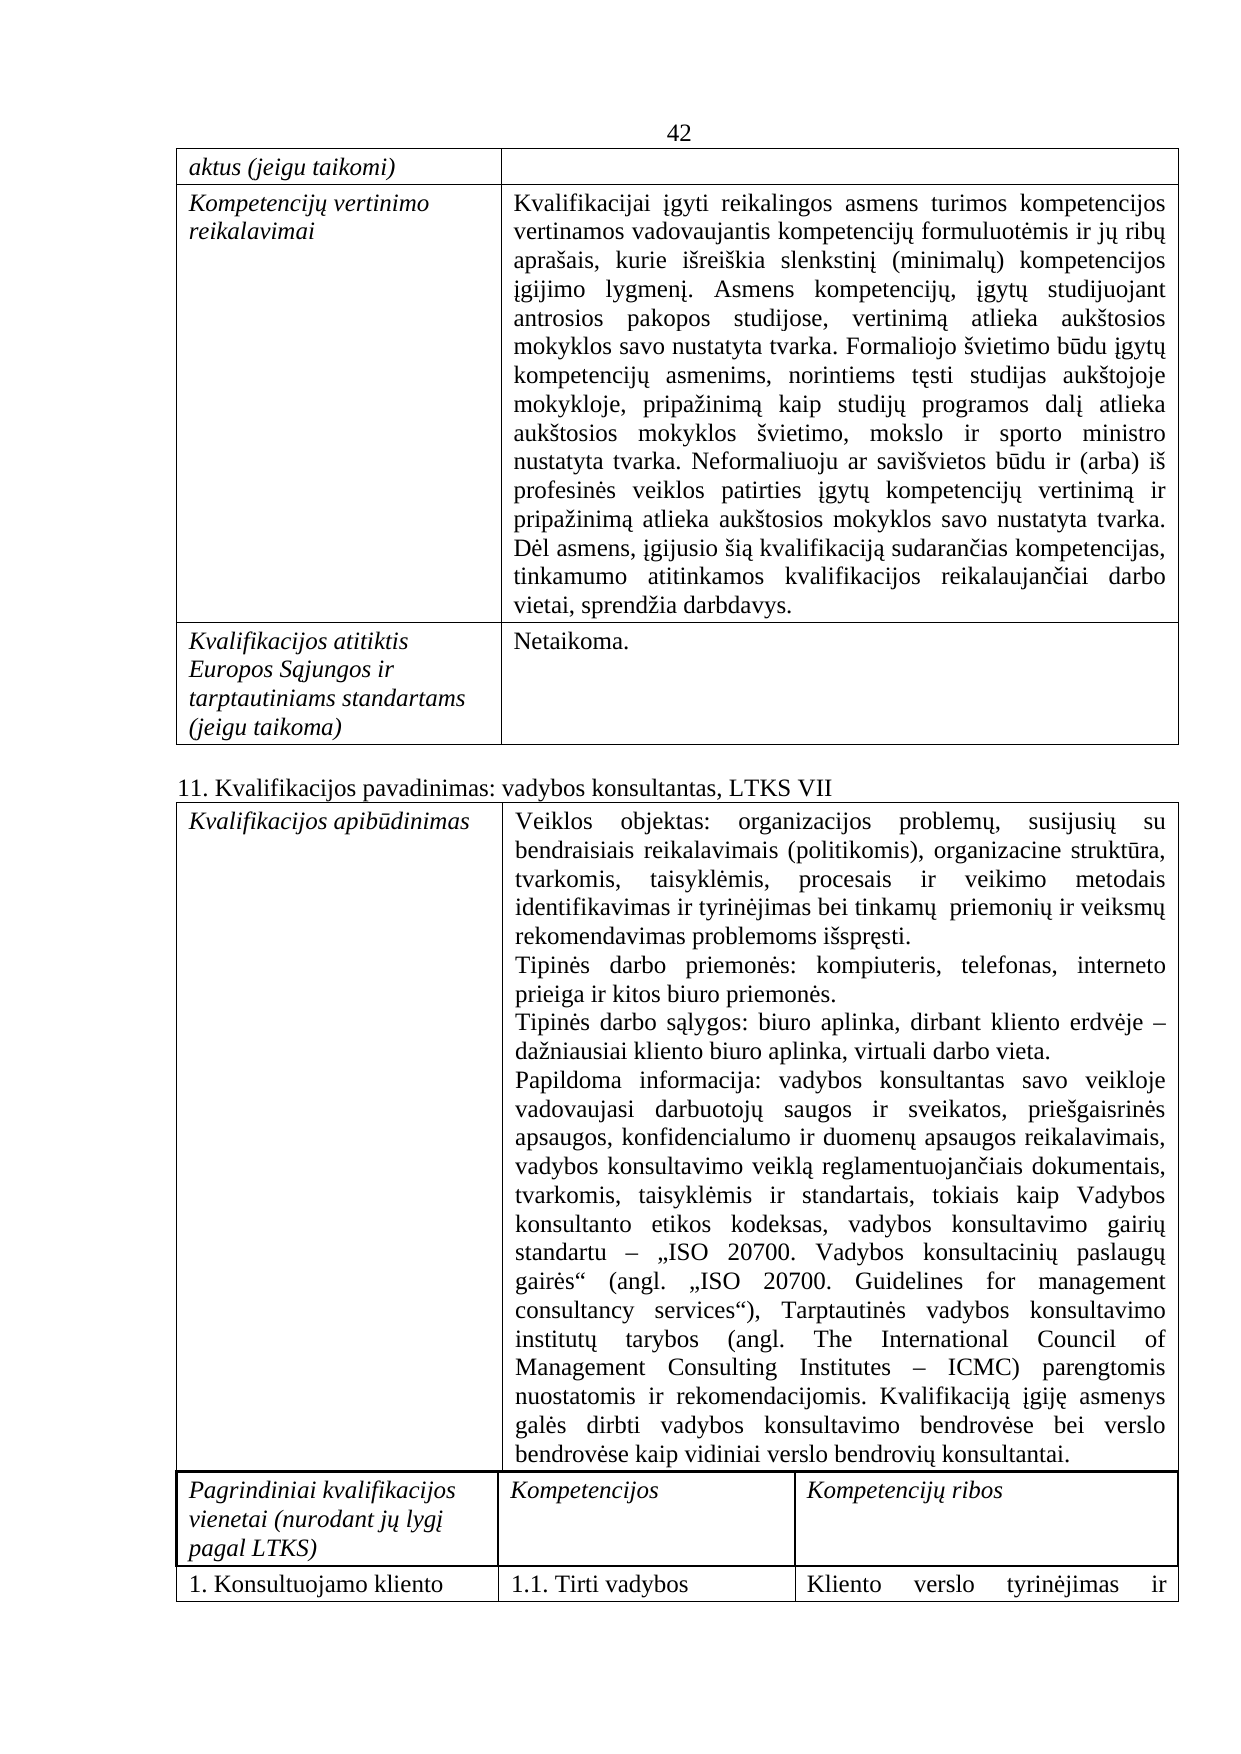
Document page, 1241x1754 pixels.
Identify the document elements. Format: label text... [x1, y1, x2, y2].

table_cell Netaikoma. [502, 623, 1178, 744]
table_cell aktus (jeigu taikomi) [177, 149, 501, 184]
table_cell Pagrindiniai kvalifikacijos vienetai (nurodant jų lygį pagal LTKS) [178, 1473, 497, 1564]
table_cell 1.1. Tirti vadybos [499, 1567, 795, 1601]
table_cell 1. Konsultuojamo kliento [177, 1567, 498, 1601]
table_header Veiklos objektas: organizacijos problemų, susijusių su bendraisiais reikalavimais (politikomis), organizacine struktūra, tvarkomis, taisyklėmis, procesais ir veikimo metodais identifikavimas ir tyrinėjimas bei tinkamų priemonių ir veiksmų rekomendavimas problemoms išspręsti. Tipinės darbo priemonės: kompiuteris, telefonas, interneto prieiga ir kitos biuro priemonės. Tipinės darbo sąlygos: biuro aplinka, dirbant kliento erdvėje – dažniausiai kliento biuro aplinka, virtuali darbo vieta. Papildoma informacija: vadybos konsultantas savo veikloje vadovaujasi darbuotojų saugos ir sveikatos, priešgaisrinės apsaugos, konfidencialumo ir duomenų apsaugos reikalavimais, vadybos konsultavimo veiklą reglamentuojančiais dokumentais, tvarkomis, taisyklėmis ir standartais, tokiais kaip Vadybos konsultanto etikos kodeksas, vadybos konsultavimo gairių standartu – „ISO 20700. Vadybos konsultacinių paslaugų gairės“ (angl. „ISO 20700. Guidelines for management consultancy services“), Tarptautinės vadybos konsultavimo institutų tarybos (angl. The International Council of Management Consulting Institutes – ICMC) parengtomis nuostatomis ir rekomendacijomis. Kvalifikaciją įgiję asmenys galės dirbti vadybos konsultavimo bendrovėse bei verslo bendrovėse kaip vidiniai verslo bendrovių konsultantai. [503, 803, 1178, 1470]
table_cell Kvalifikacijos atitiktis Europos Sąjungos ir tarptautiniams standartams (jeigu taikoma) [177, 623, 501, 744]
table_cell Kliento verslo tyrinėjimas ir [796, 1567, 1178, 1601]
table_cell [502, 149, 1178, 184]
table_cell Kvalifikacijai įgyti reikalingos asmens turimos kompetencijos vertinamos vadovaujantis kompetencijų formuluotėmis ir jų ribų aprašais, kurie išreiškia slenkstinį (minimalų) kompetencijos įgijimo lygmenį. Asmens kompetencijų, įgytų studijuojant antrosios pakopos studijose, vertinimą atlieka aukštosios mokyklos savo nustatyta tvarka. Formaliojo švietimo būdu įgytų kompetencijų asmenims, norintiems tęsti studijas aukštojoje mokykloje, pripažinimą kaip studijų programos dalį atlieka aukštosios mokyklos švietimo, mokslo ir sporto ministro nustatyta tvarka. Neformaliuoju ar savišvietos būdu ir (arba) iš profesinės veiklos patirties įgytų kompetencijų vertinimą ir pripažinimą atlieka aukštosios mokyklos savo nustatyta tvarka. Dėl asmens, įgijusio šią kvalifikaciją sudarančias kompetencijas, tinkamumo atitinkamos kvalifikacijos reikalaujančiai darbo vietai, sprendžia darbdavys. [502, 185, 1178, 622]
table_cell Kompetencijų ribos [796, 1473, 1177, 1564]
text 11. Kvalifikacijos pavadinimas: vadybos konsultantas, LTKS VII [177, 773, 1181, 802]
table_header Kvalifikacijos apibūdinimas [177, 803, 502, 1470]
table_cell Kompetencijos [499, 1473, 794, 1564]
table_cell Kompetencijų vertinimo reikalavimai [177, 185, 501, 622]
